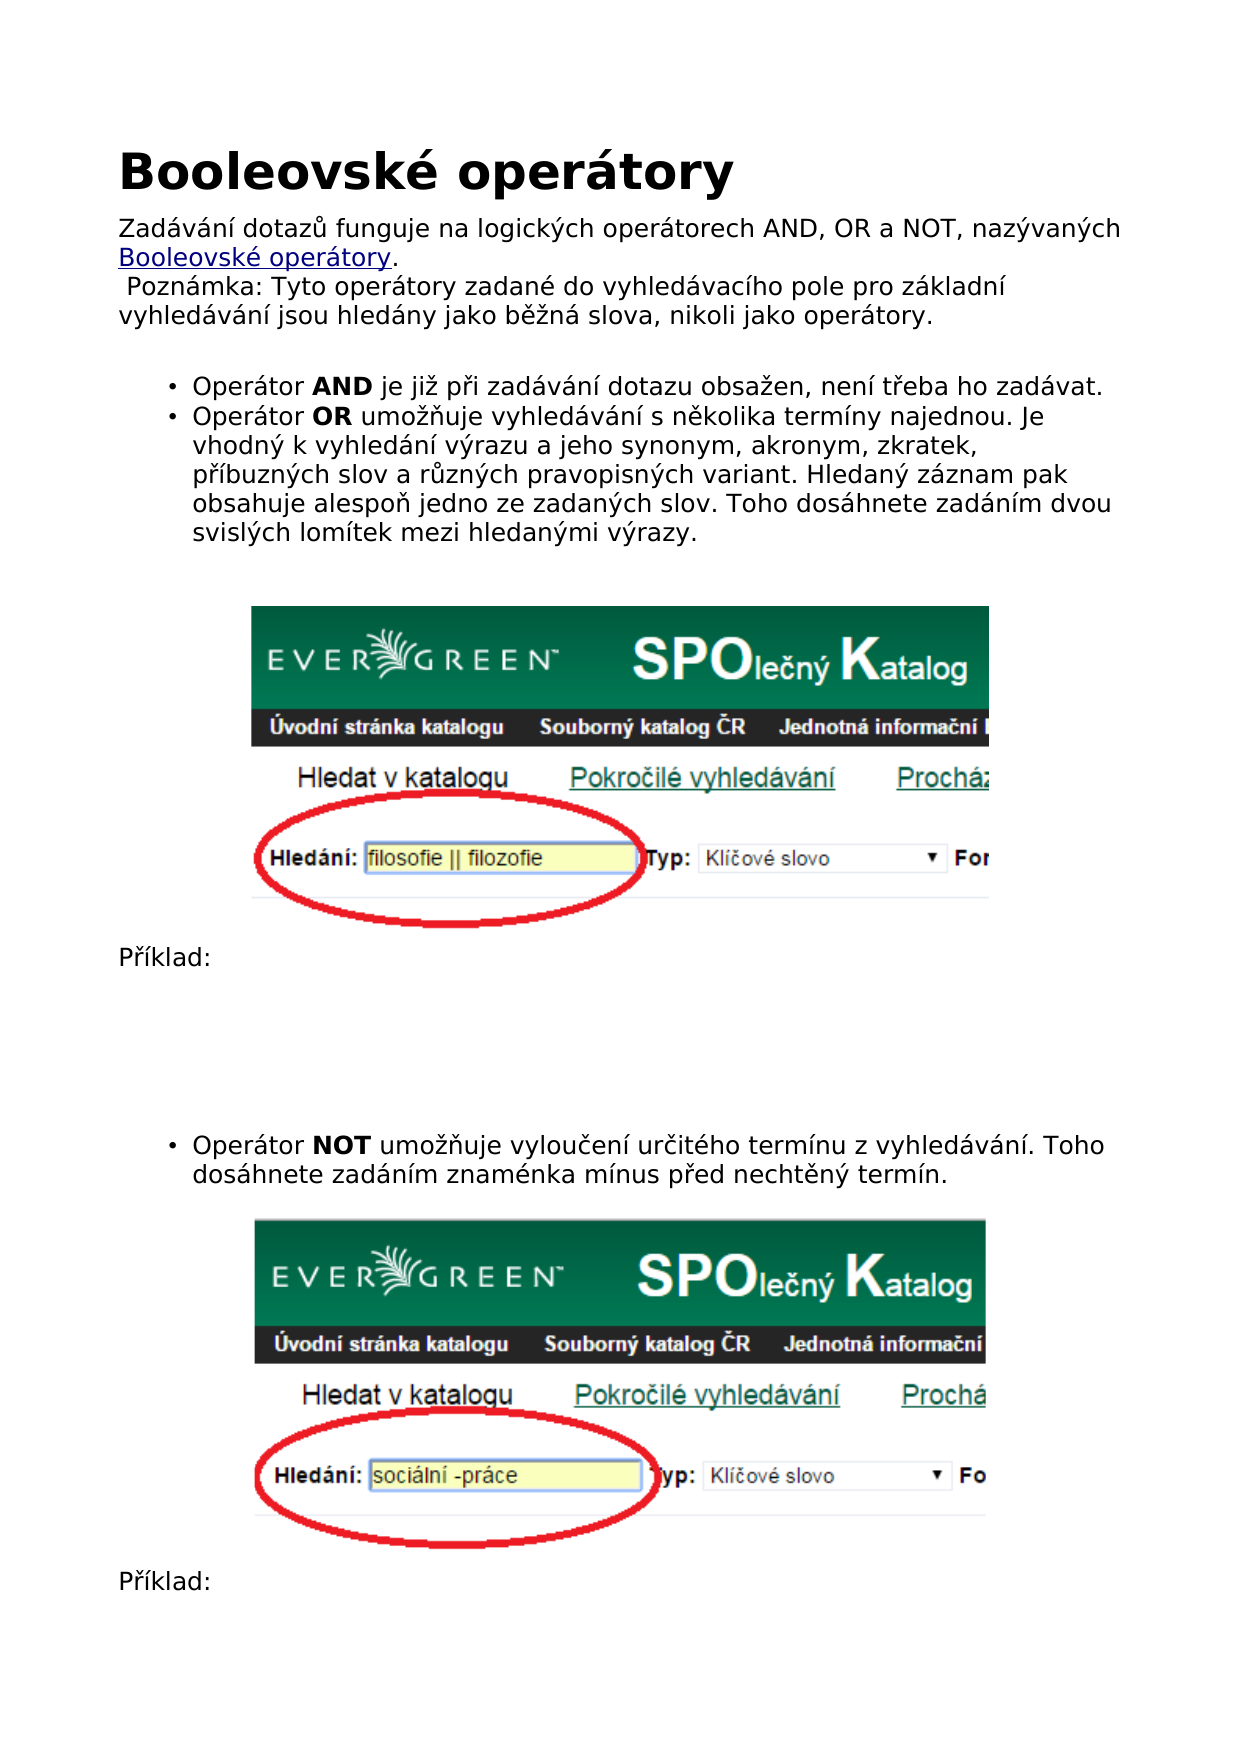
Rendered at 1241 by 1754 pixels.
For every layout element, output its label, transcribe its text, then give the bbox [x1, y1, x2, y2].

text Příklad: [118, 606, 1122, 1089]
text Příklad: [118, 1219, 1122, 1626]
list Operátor AND je již při zadávání dotazu obsažen, není třeba ho zadávat. [177, 372, 1122, 402]
text Zadávání dotazů funguje na logických operátorech AND, OR a NOT, nazývaných Booleovské operátory. Poznámka: Tyto operátory zadané do vyhledávacího pole pro základní vyhledávání jsou hledány jako běžná slova, nikoli jako operátory. [118, 214, 1122, 331]
list Operátor OR umožňuje vyhledávání s několika termíny najednou. Je vhodný k vyhledání výrazu a jeho synonym, akronym, zkratek, příbuzných slov a různých pravopisných variant. Hledaný záznam pak obsahuje alespoň jedno ze zadaných slov. Toho dosáhnete zadáním dvou svislých lomítek mezi hledanými výrazy. [177, 402, 1122, 577]
list Operátor NOT umožňuje vyloučení určitého termínu z vyhledávání. Toho dosáhnete zadáním znaménka mínus před nechtěný termín. [177, 1131, 1122, 1219]
picture [254, 1218, 986, 1568]
picture [251, 606, 989, 944]
subtitle Booleovské operátory [118, 143, 1122, 201]
